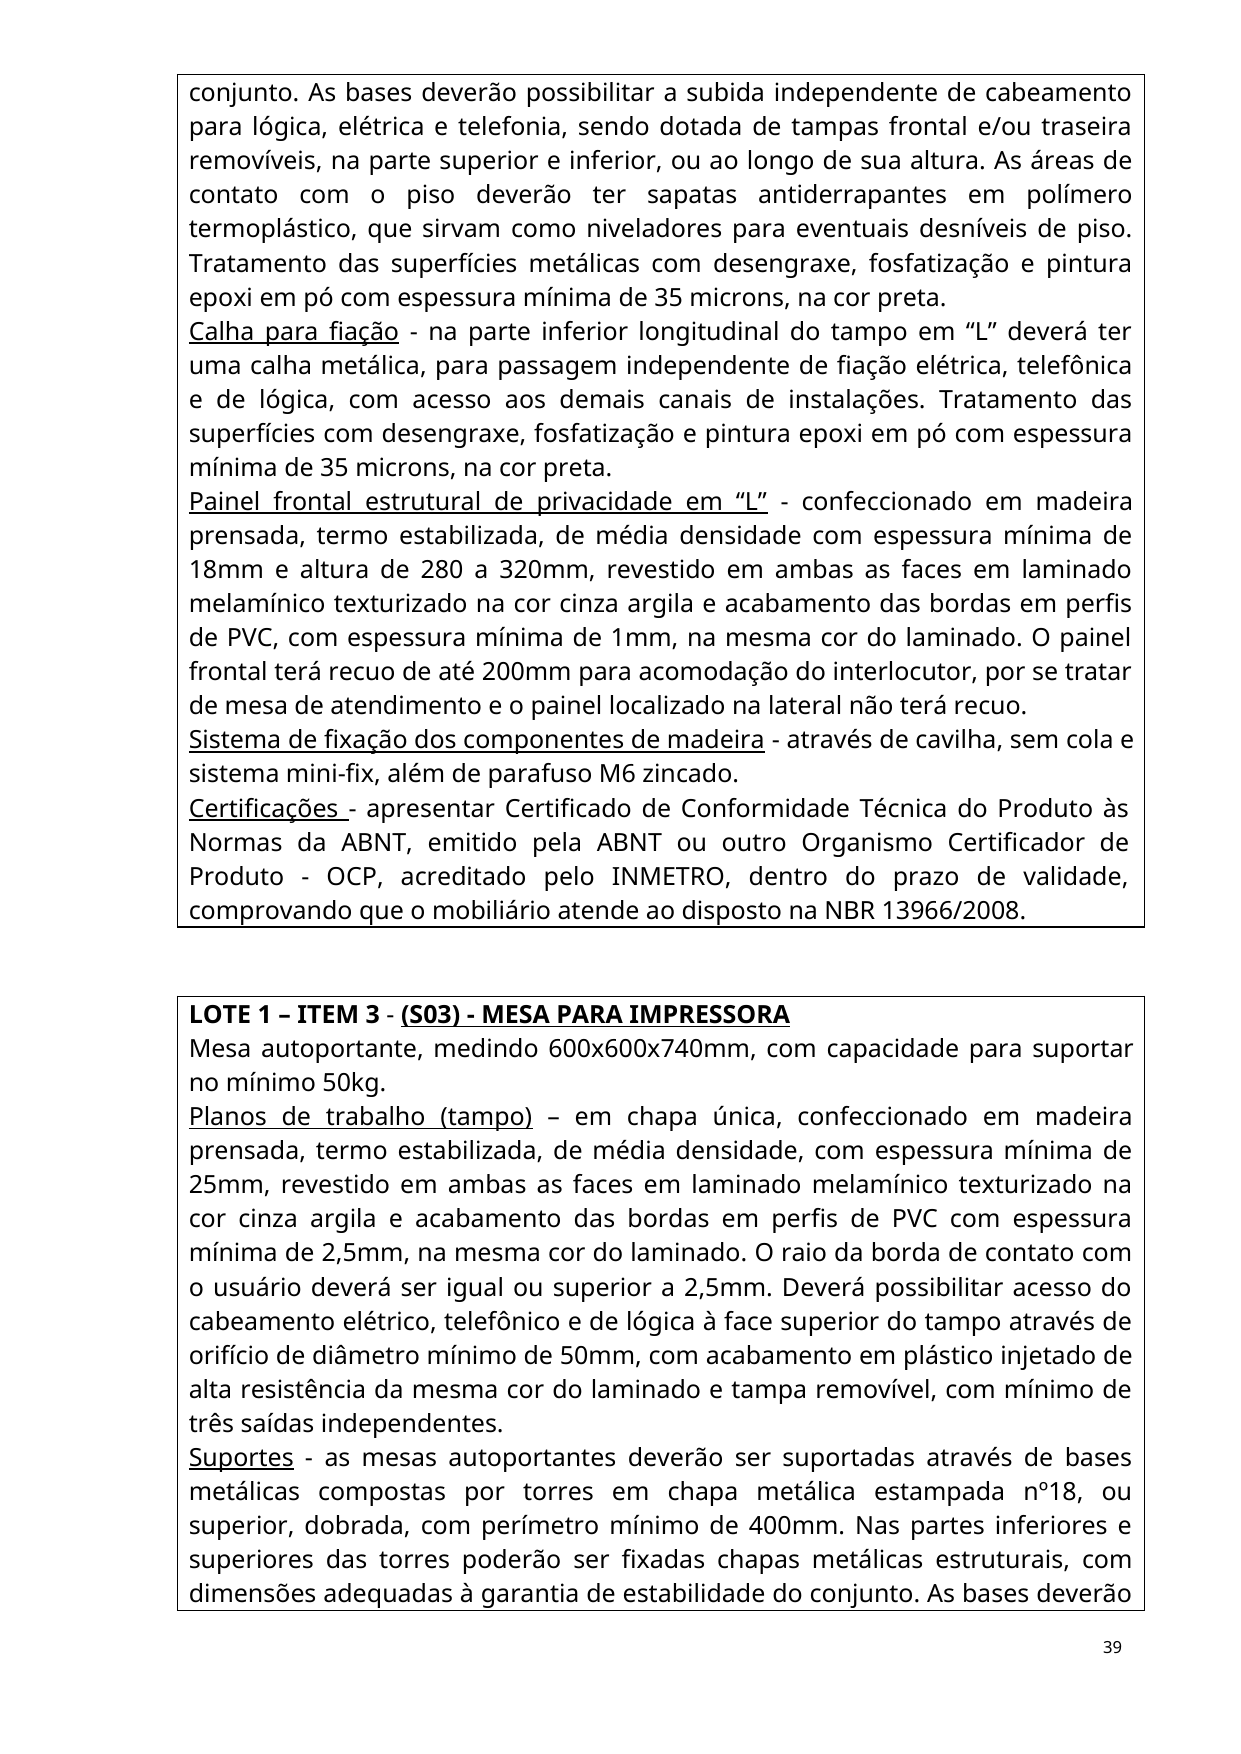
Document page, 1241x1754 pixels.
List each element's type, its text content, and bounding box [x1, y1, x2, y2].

table_header conjunto. As bases deverão possibilitar a subida independente de cabeamento para lógica, elétrica e telefonia, sendo dotada de tampas frontal e/ou traseira removíveis, na parte superior e inferior, ou ao longo de sua altura. As áreas de contato com o piso deverão ter sapatas antiderrapantes em polímero termoplástico, que sirvam como niveladores para eventuais desníveis de piso. Tratamento das superfícies metálicas com desengraxe, fosfatização e pintura epoxi em pó com espessura mínima de 35 microns, na cor preta. Calha para fiação - na parte inferior longitudinal do tampo em “L” deverá ter uma calha metálica, para passagem independente de fiação elétrica, telefônica e de lógica, com acesso aos demais canais de instalações. Tratamento das superfícies com desengraxe, fosfatização e pintura epoxi em pó com espessura mínima de 35 microns, na cor preta. Painel frontal estrutural de privacidade em “L” - confeccionado em madeira prensada, termo estabilizada, de média densidade com espessura mínima de 18mm e altura de 280 a 320mm, revestido em ambas as faces em laminado melamínico texturizado na cor cinza argila e acabamento das bordas em perfis de PVC, com espessura mínima de 1mm, na mesma cor do laminado. O painel frontal terá recuo de até 200mm para acomodação do interlocutor, por se tratar de mesa de atendimento e o painel localizado na lateral não terá recuo. Sistema de fixação dos componentes de madeira - através de cavilha, sem cola e sistema mini-fix, além de parafuso M6 zincado. Certificações - apresentar Certificado de Conformidade Técnica do Produto às Normas da ABNT, emitido pela ABNT ou outro Organismo Certificador de Produto - OCP, acreditado pelo INMETRO, dentro do prazo de validade, comprovando que o mobiliário atende ao disposto na NBR 13966/2008. [178, 75, 1144, 926]
table_header LOTE 1 – ITEM 3 - (S03) - MESA PARA IMPRESSORA Mesa autoportante, medindo 600x600x740mm, com capacidade para suportar no mínimo 50kg. Planos de trabalho (tampo) – em chapa única, confeccionado em madeira prensada, termo estabilizada, de média densidade, com espessura mínima de 25mm, revestido em ambas as faces em laminado melamínico texturizado na cor cinza argila e acabamento das bordas em perfis de PVC com espessura mínima de 2,5mm, na mesma cor do laminado. O raio da borda de contato com o usuário deverá ser igual ou superior a 2,5mm. Deverá possibilitar acesso do cabeamento elétrico, telefônico e de lógica à face superior do tampo através de orifício de diâmetro mínimo de 50mm, com acabamento em plástico injetado de alta resistência da mesma cor do laminado e tampa removível, com mínimo de três saídas independentes. Suportes - as mesas autoportantes deverão ser suportadas através de bases metálicas compostas por torres em chapa metálica estampada nº18, ou superior, dobrada, com perímetro mínimo de 400mm. Nas partes inferiores e superiores das torres poderão ser fixadas chapas metálicas estruturais, com dimensões adequadas à garantia de estabilidade do conjunto. As bases deverão [178, 997, 1144, 1610]
